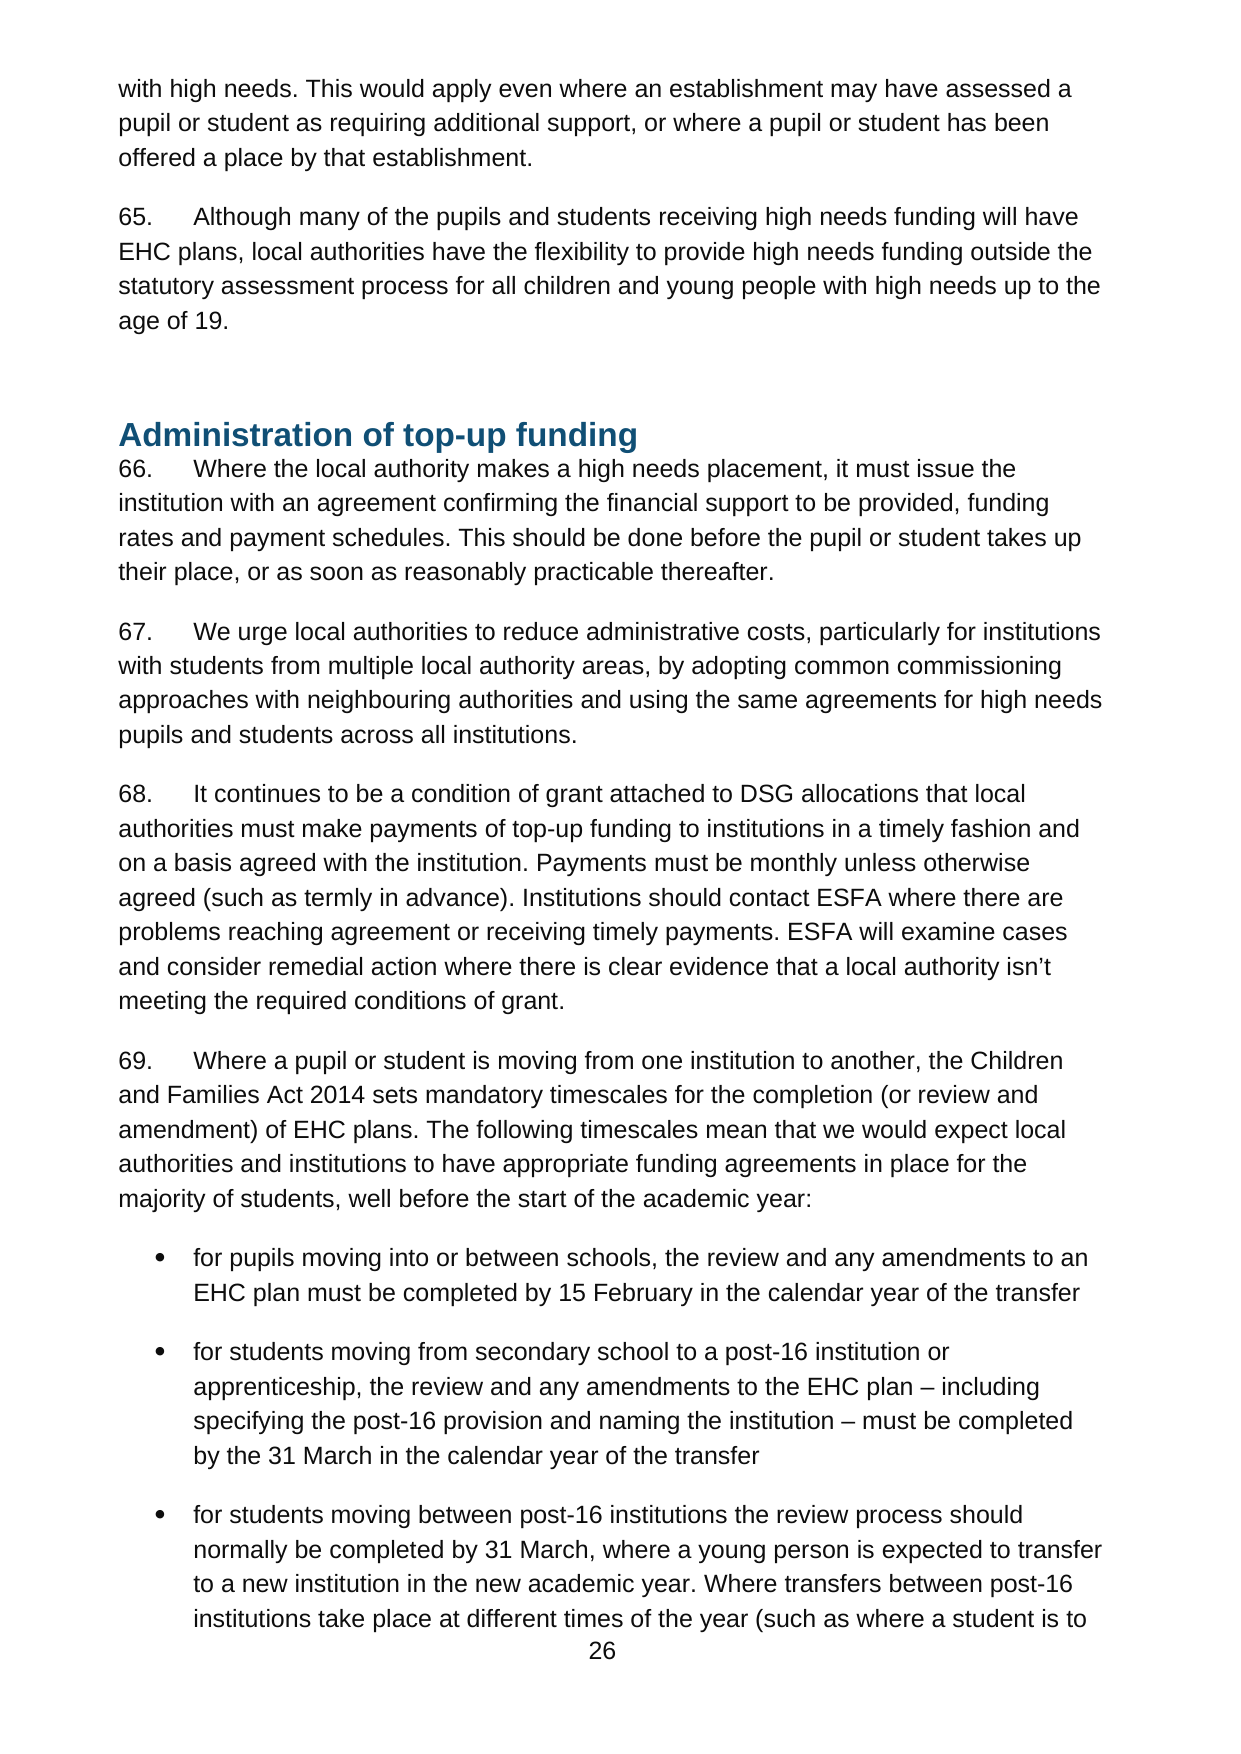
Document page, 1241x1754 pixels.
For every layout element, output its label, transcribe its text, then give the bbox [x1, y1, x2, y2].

list for students moving between post-16 institutions the review process should normally be completed by 31 March, where a young person is expected to transfer to a new institution in the new academic year. Where transfers between post-16 institutions take place at different times of the year (such as where a student is to [156, 1500, 1107, 1633]
list We urge local authorities to reduce administrative costs, particularly for institutions with students from multiple local authority areas, by adopting common commissioning approaches with neighbouring authorities and using the same agreements for high needs pupils and students across all institutions. [118, 617, 1107, 749]
list Although many of the pupils and students receiving high needs funding will have EHC plans, local authorities have the flexibility to provide high needs funding outside the statutory assessment process for all children and young people with high needs up to the age of 19. [118, 202, 1107, 334]
list Where a pupil or student is moving from one institution to another, the Children and Families Act 2014 sets mandatory timescales for the completion (or review and amendment) of EHC plans. The following timescales mean that we would expect local authorities and institutions to have appropriate funding agreements in place for the majority of students, well before the start of the academic year: [118, 1046, 1107, 1212]
list It continues to be a condition of grant attached to DSG allocations that local authorities must make payments of top-up funding to institutions in a timely fashion and on a basis agreed with the institution. Payments must be monthly unless otherwise agreed (such as termly in advance). Institutions should contact ESFA where there are problems reaching agreement or receiving timely payments. ESFA will examine cases and consider remedial action where there is clear evidence that a local authority isn’t meeting the required conditions of grant. [118, 779, 1107, 1015]
list for pupils moving into or between schools, the review and any amendments to an EHC plan must be completed by 15 February in the calendar year of the transfer [156, 1243, 1107, 1307]
subtitle Administration of top-up funding [118, 415, 1107, 454]
list with high needs. This would apply even where an establishment may have assessed a pupil or student as requiring additional support, or where a pupil or student has been offered a place by that establishment. [118, 74, 1107, 172]
list for students moving from secondary school to a post-16 institution or apprenticeship, the review and any amendments to the EHC plan – including specifying the post-16 provision and naming the institution – must be completed by the 31 March in the calendar year of the transfer [156, 1337, 1107, 1469]
list Where the local authority makes a high needs placement, it must issue the institution with an agreement confirming the financial support to be provided, funding rates and payment schedules. This should be done before the pupil or student takes up their place, or as soon as reasonably practicable thereafter. [118, 454, 1107, 586]
